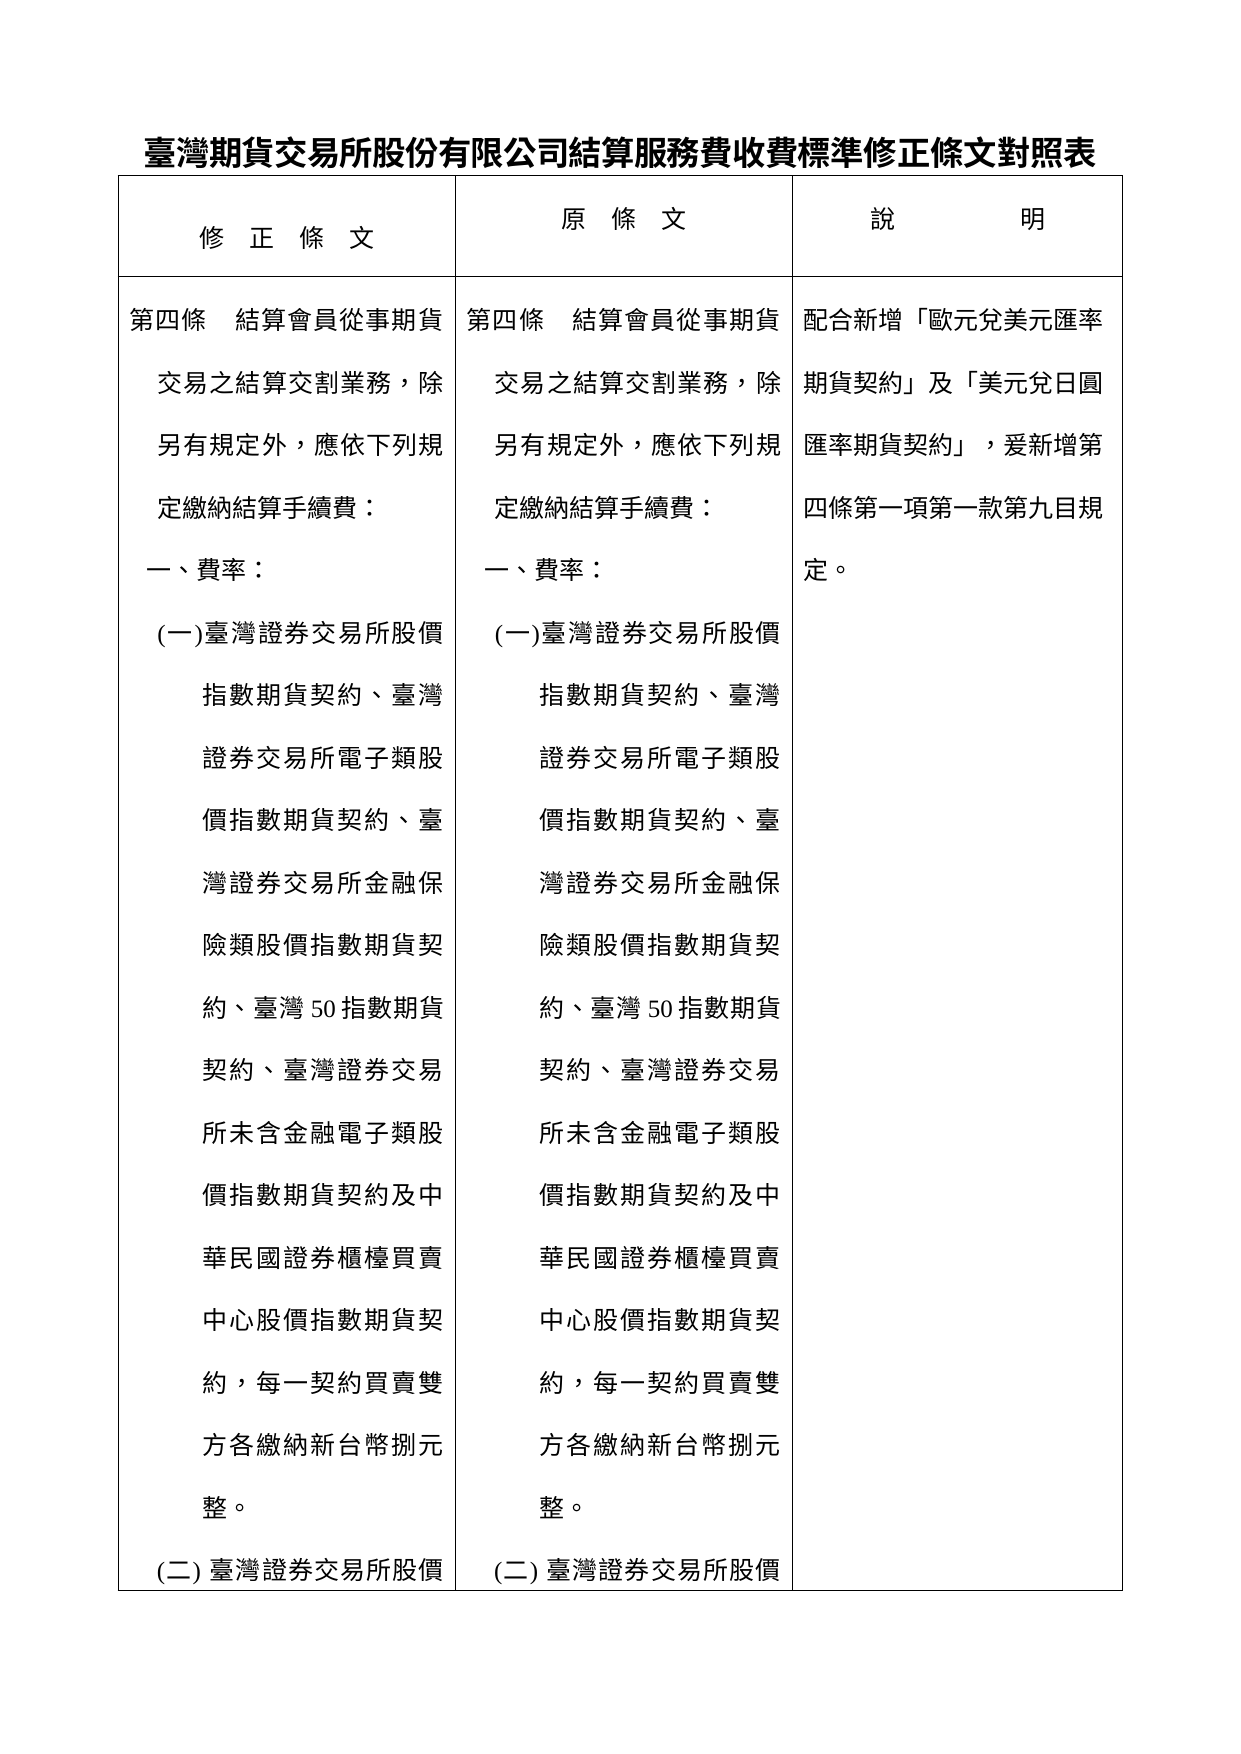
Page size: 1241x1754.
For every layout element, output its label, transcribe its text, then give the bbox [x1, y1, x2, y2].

table_header 說 明 [793, 176, 1122, 276]
table_cell 第四條 結算會員從事期貨交易之結算交割業務，除另有規定外，應依下列規定繳納結算手續費： 一、費率： (一)臺灣證券交易所股價指數期貨契約、臺灣證券交易所電子類股價指數期貨契約、臺灣證券交易所金融保險類股價指數期貨契約、臺灣50指數期貨契約、臺灣證券交易所未含金融電子類股價指數期貨契約及中華民國證券櫃檯買賣中心股價指數期貨契約，每一契約買賣雙方各繳納新台幣捌元整。 (二) 臺灣證券交易所股價 [456, 277, 792, 1590]
table_cell 配合新增「歐元兌美元匯率期貨契約」及「美元兌日圓匯率期貨契約」，爰新增第四條第一項第一款第九目規定。 [793, 277, 1122, 1590]
table_header 原 條 文 [456, 176, 792, 276]
table_cell 第四條 結算會員從事期貨交易之結算交割業務，除另有規定外，應依下列規定繳納結算手續費： 一、費率： (一)臺灣證券交易所股價指數期貨契約、臺灣證券交易所電子類股價指數期貨契約、臺灣證券交易所金融保險類股價指數期貨契約、臺灣50指數期貨契約、臺灣證券交易所未含金融電子類股價指數期貨契約及中華民國證券櫃檯買賣中心股價指數期貨契約，每一契約買賣雙方各繳納新台幣捌元整。 (二) 臺灣證券交易所股價 [119, 277, 455, 1590]
text 臺灣期貨交易所股份有限公司結算服務費收費標準修正條文對照表 [118, 127, 1122, 175]
table_header 修 正 條 文 [119, 176, 455, 276]
